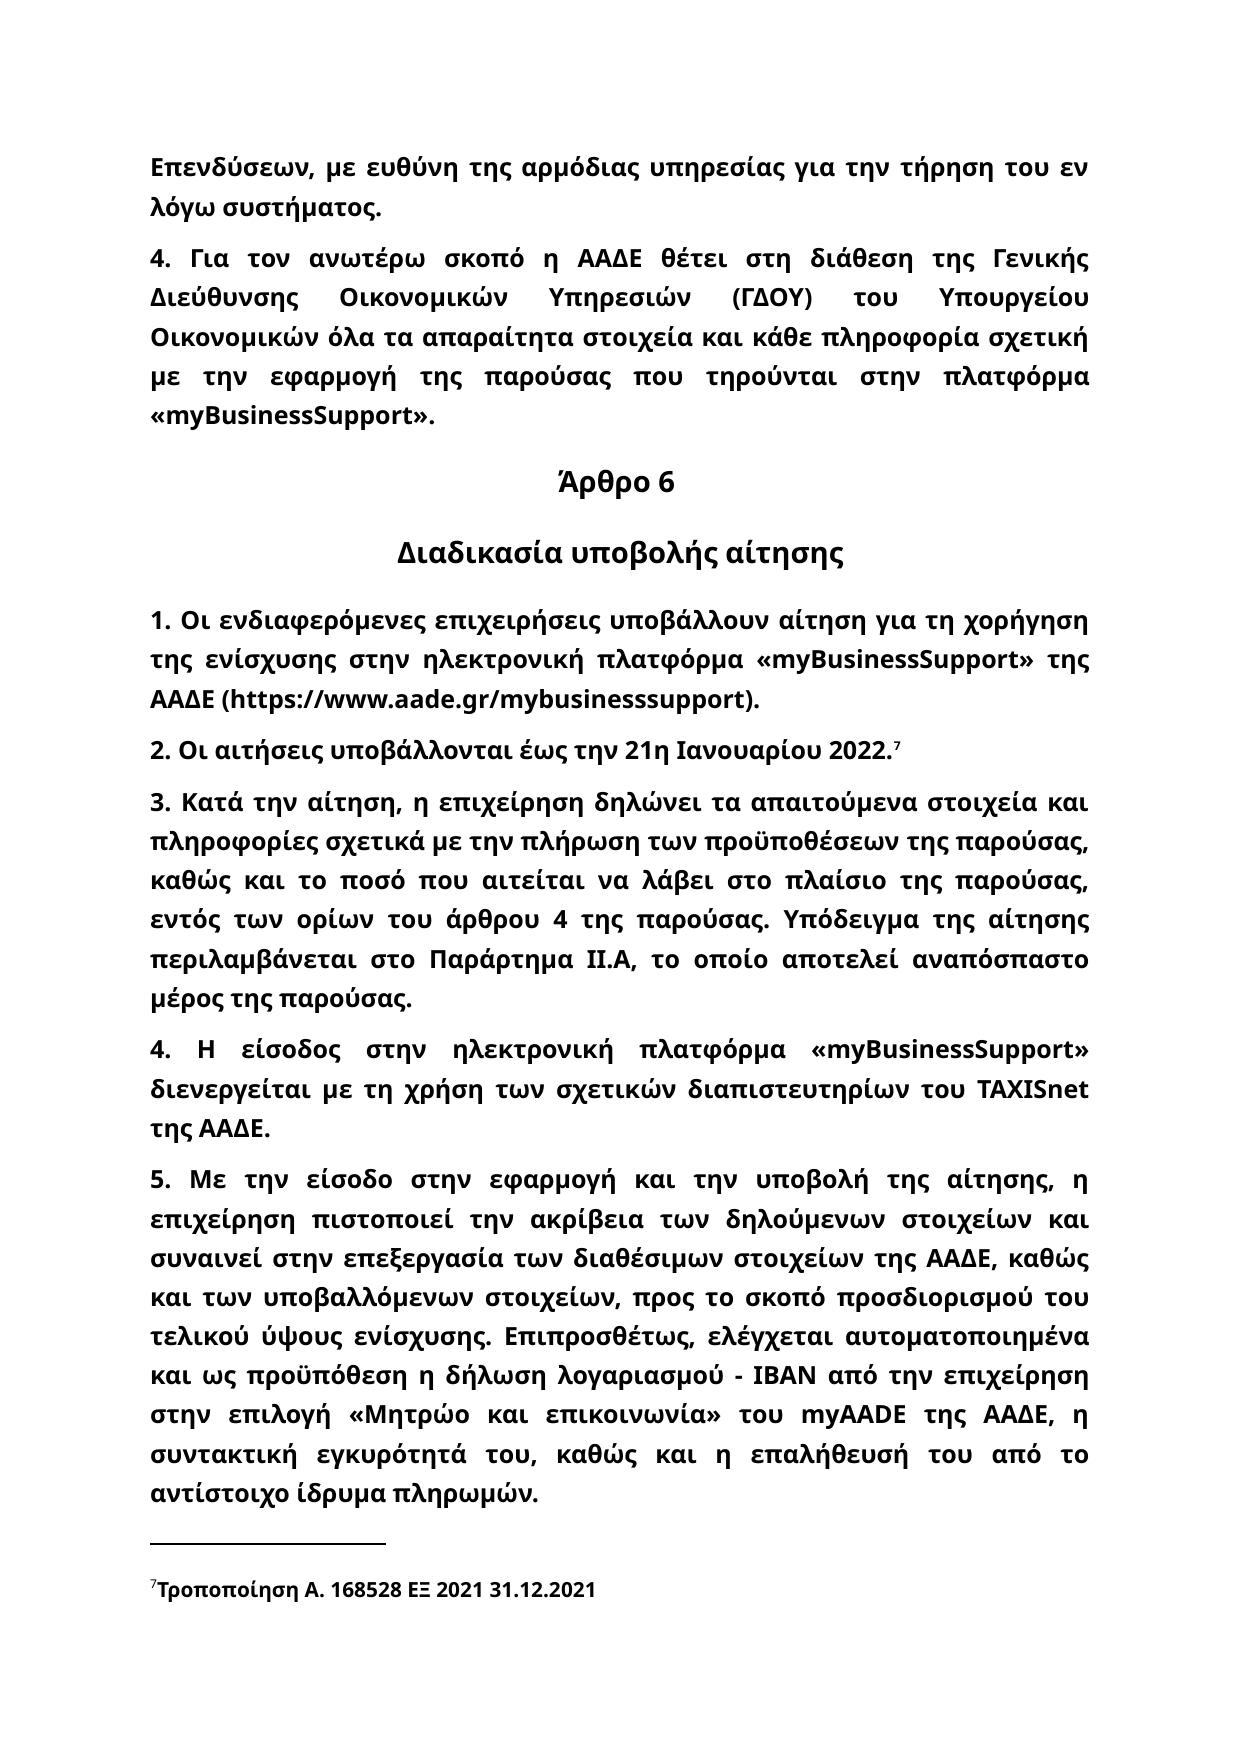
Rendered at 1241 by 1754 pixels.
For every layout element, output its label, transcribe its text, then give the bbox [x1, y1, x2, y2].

text Τροποποίηση A. 168528 ΕΞ 2021 31.12.2021 [150, 1576, 1090, 1604]
text 5. Με την είσοδο στην εφαρμογή και την υποβολή της αίτησης, η επιχείρηση πιστοποιεί την ακρίβεια των δηλούμενων στοιχείων και συναινεί στην επεξεργασία των διαθέσιμων στοιχείων της ΑΑΔΕ, καθώς και των υποβαλλόμενων στοιχείων, προς το σκοπό προσδιορισμού του τελικού ύψους ενίσχυσης. Επιπροσθέτως, ελέγχεται αυτοματοποιημένα και ως προϋπόθεση η δήλωση λογαριασμού - ΙΒΑΝ από την επιχείρηση στην επιλογή «Μητρώο και επικοινωνία» του myAADE της ΑΑΔΕ, η συντακτική εγκυρότητά του, καθώς και η επαλήθευσή του από το αντίστοιχο ίδρυμα πληρωμών. [150, 1162, 1090, 1509]
text 2. Οι αιτήσεις υποβάλλονται έως την 21η Ιανουαρίου 2022. [150, 733, 1090, 767]
subtitle Διαδικασία υποβολής αίτησης [150, 532, 1090, 572]
subtitle Άρθρο 6 [150, 462, 1090, 501]
text Επενδύσεων, με ευθύνη της αρμόδιας υπηρεσίας για την τήρηση του εν λόγω συστήματος. [150, 150, 1090, 223]
text 3. Κατά την αίτηση, η επιχείρηση δηλώνει τα απαιτούμενα στοιχεία και πληροφορίες σχετικά με την πλήρωση των προϋποθέσεων της παρούσας, καθώς και το ποσό που αιτείται να λάβει στο πλαίσιο της παρούσας, εντός των ορίων του άρθρου 4 της παρούσας. Υπόδειγμα της αίτησης περιλαμβάνεται στο Παράρτημα ΙΙ.Α, το οποίο αποτελεί αναπόσπαστο μέρος της παρούσας. [150, 784, 1090, 1014]
text 4. Η είσοδος στην ηλεκτρονική πλατφόρμα «myBusinessSupport» διενεργείται με τη χρήση των σχετικών διαπιστευτηρίων του TAXISnet της ΑΑΔΕ. [150, 1032, 1090, 1144]
text 4. Για τον ανωτέρω σκοπό η ΑΑΔΕ θέτει στη διάθεση της Γενικής Διεύθυνσης Οικονομικών Υπηρεσιών (ΓΔΟΥ) του Υπουργείου Οικονομικών όλα τα απαραίτητα στοιχεία και κάθε πληροφορία σχετική με την εφαρμογή της παρούσας που τηρούνται στην πλατφόρμα «myBusinessSupport». [150, 241, 1090, 432]
text 1. Οι ενδιαφερόμενες επιχειρήσεις υποβάλλουν αίτηση για τη χορήγηση της ενίσχυσης στην ηλεκτρονική πλατφόρμα «myBusinessSupport» της ΑΑΔΕ (https://www.aade.gr/mybusinesssupport). [150, 603, 1090, 715]
